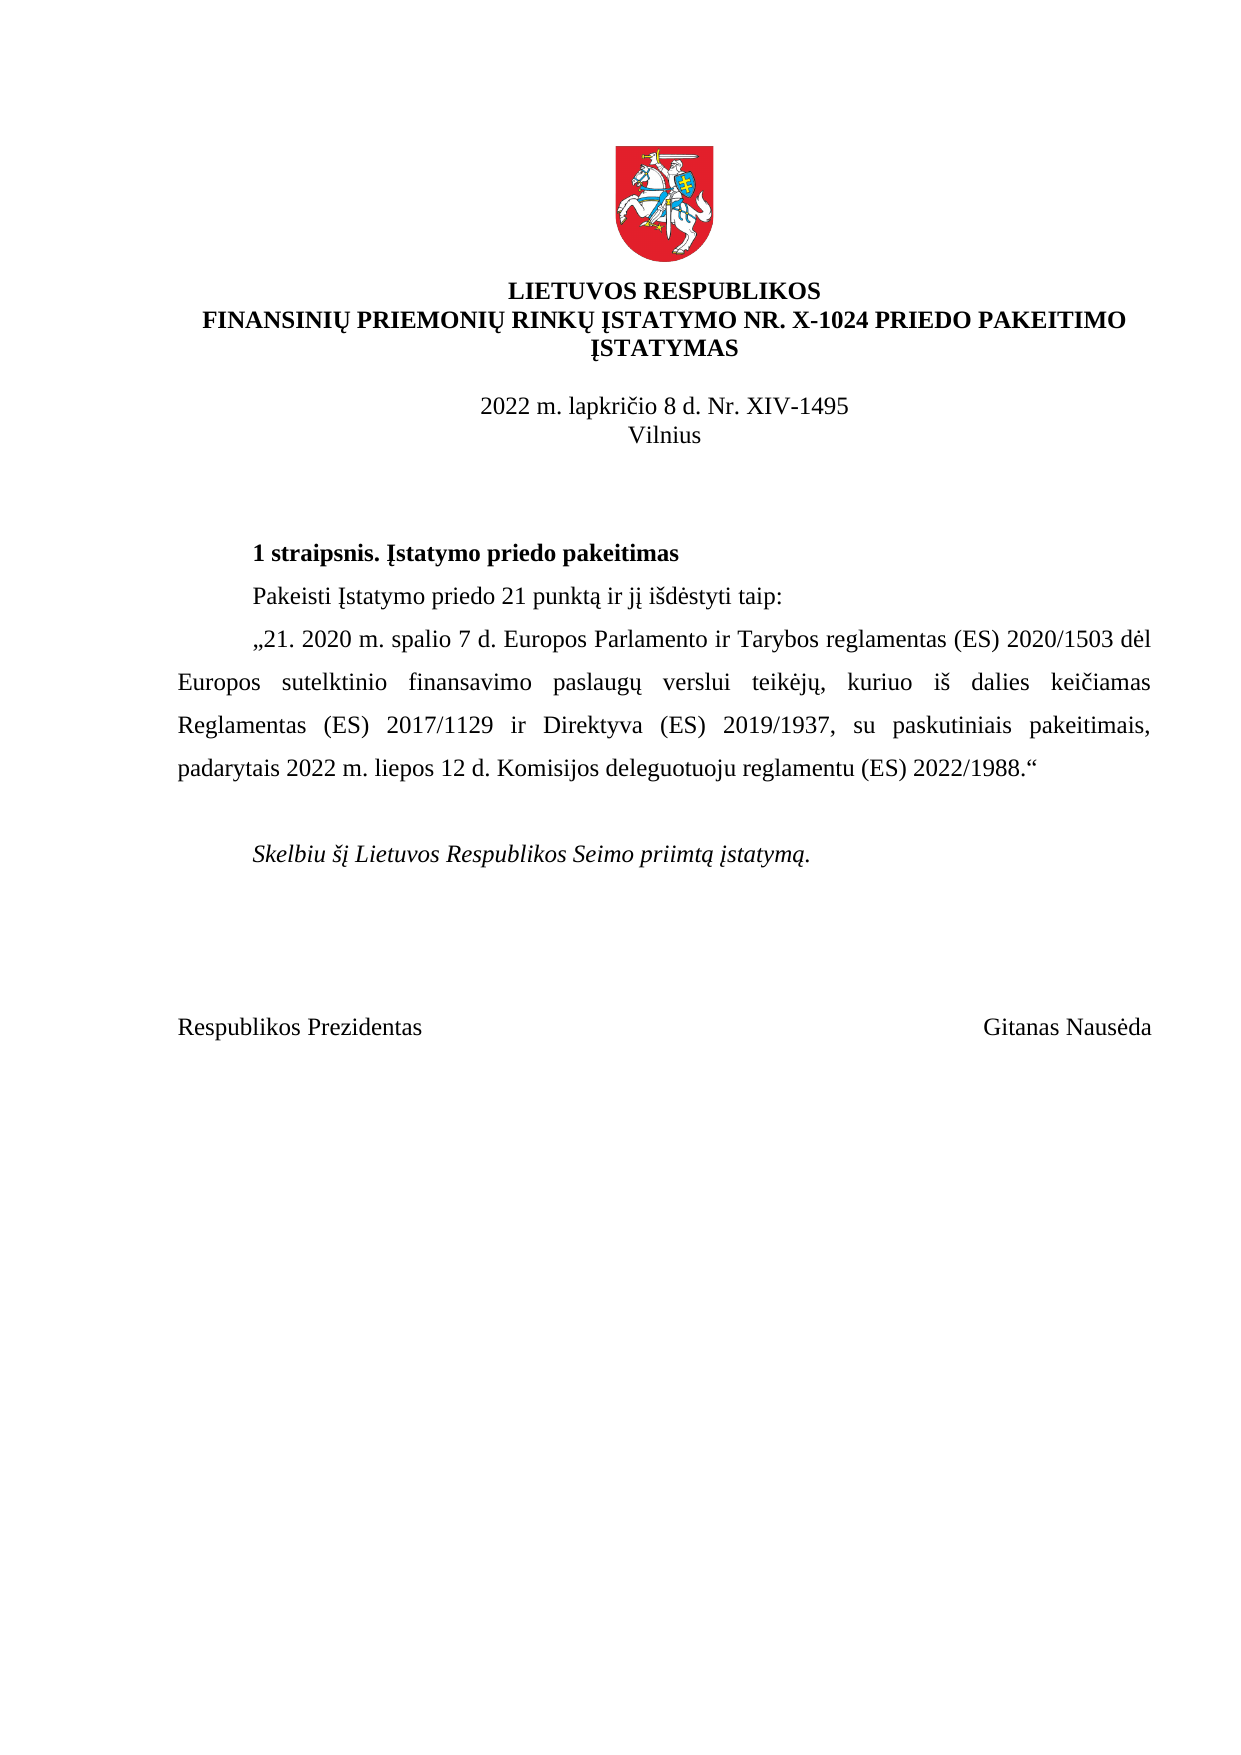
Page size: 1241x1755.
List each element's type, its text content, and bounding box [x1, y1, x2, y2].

text FINANSINIŲ PRIEMONIŲ RINKŲ ĮSTATYMO NR. X-1024 PRIEDO PAKEITIMO [177, 305, 1152, 333]
text 2022 m. lapkričio 8 d. Nr. XIV-1495 [177, 391, 1152, 420]
text Respublikos Prezidentas Gitanas Nausėda [177, 1012, 1152, 1041]
text LIETUVOS RESPUBLIKOS [177, 276, 1152, 305]
text Skelbiu šį Lietuvos Respublikos Seimo priimtą įstatymą. [177, 839, 1152, 868]
text „21. 2020 m. spalio 7 d. Europos Parlamento ir Tarybos reglamentas (ES) 2020/1503 dėl Europos sutelktinio finansavimo paslaugų verslui teikėjų, kuriuo iš dalies keičiamas Reglamentas (ES) 2017/1129 ir Direktyva (ES) 2019/1937, su paskutiniais pakeitimais, padarytais 2022 m. liepos 12 d. Komisijos deleguotuoju reglamentu (ES) 2022/1988.“ [177, 624, 1152, 782]
text 1 straipsnis. Įstatymo priedo pakeitimas [177, 538, 1152, 566]
text Pakeisti Įstatymo priedo 21 punktą ir jį išdėstyti taip: [177, 581, 1152, 609]
text ĮSTATYMAS [177, 333, 1152, 362]
text Vilnius [177, 420, 1152, 448]
